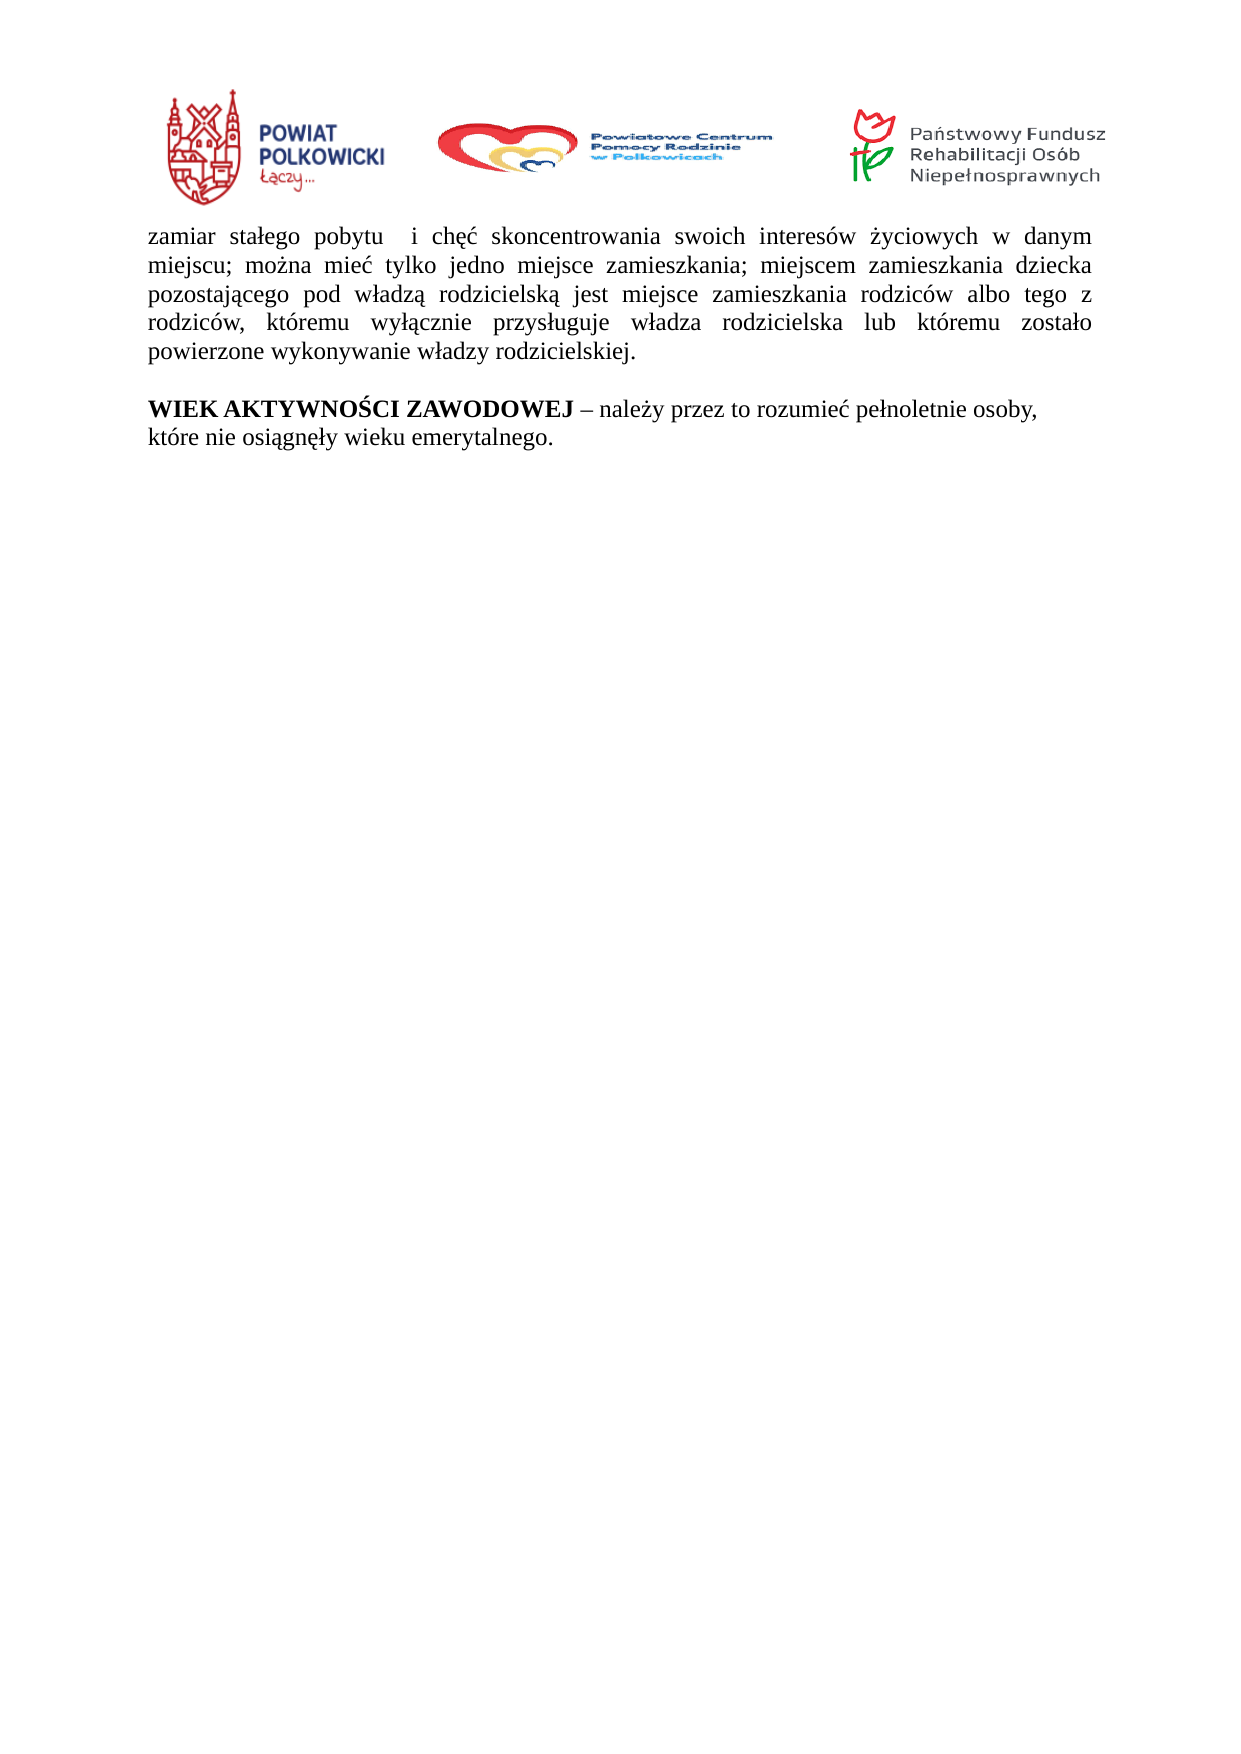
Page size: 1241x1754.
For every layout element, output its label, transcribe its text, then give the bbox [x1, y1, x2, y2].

picture [147, 73, 398, 222]
picture [424, 73, 776, 222]
picture [805, 75, 1151, 219]
text zamiar stałego pobytu i chęć skoncentrowania swoich interesów życiowych w danym miejscu; można mieć tylko jedno miejsce zamieszkania; miejscem zamieszkania dziecka pozostającego pod władzą rodzicielską jest miejsce zamieszkania rodziców albo tego z rodziców, któremu wyłącznie przysługuje władza rodzicielska lub któremu zostało powierzone wykonywanie władzy rodzicielskiej. [148, 221, 1093, 365]
text WIEK AKTYWNOŚCI ZAWODOWEJ – należy przez to rozumieć pełnoletnie osoby, które nie osiągnęły wieku emerytalnego. [148, 394, 1093, 451]
